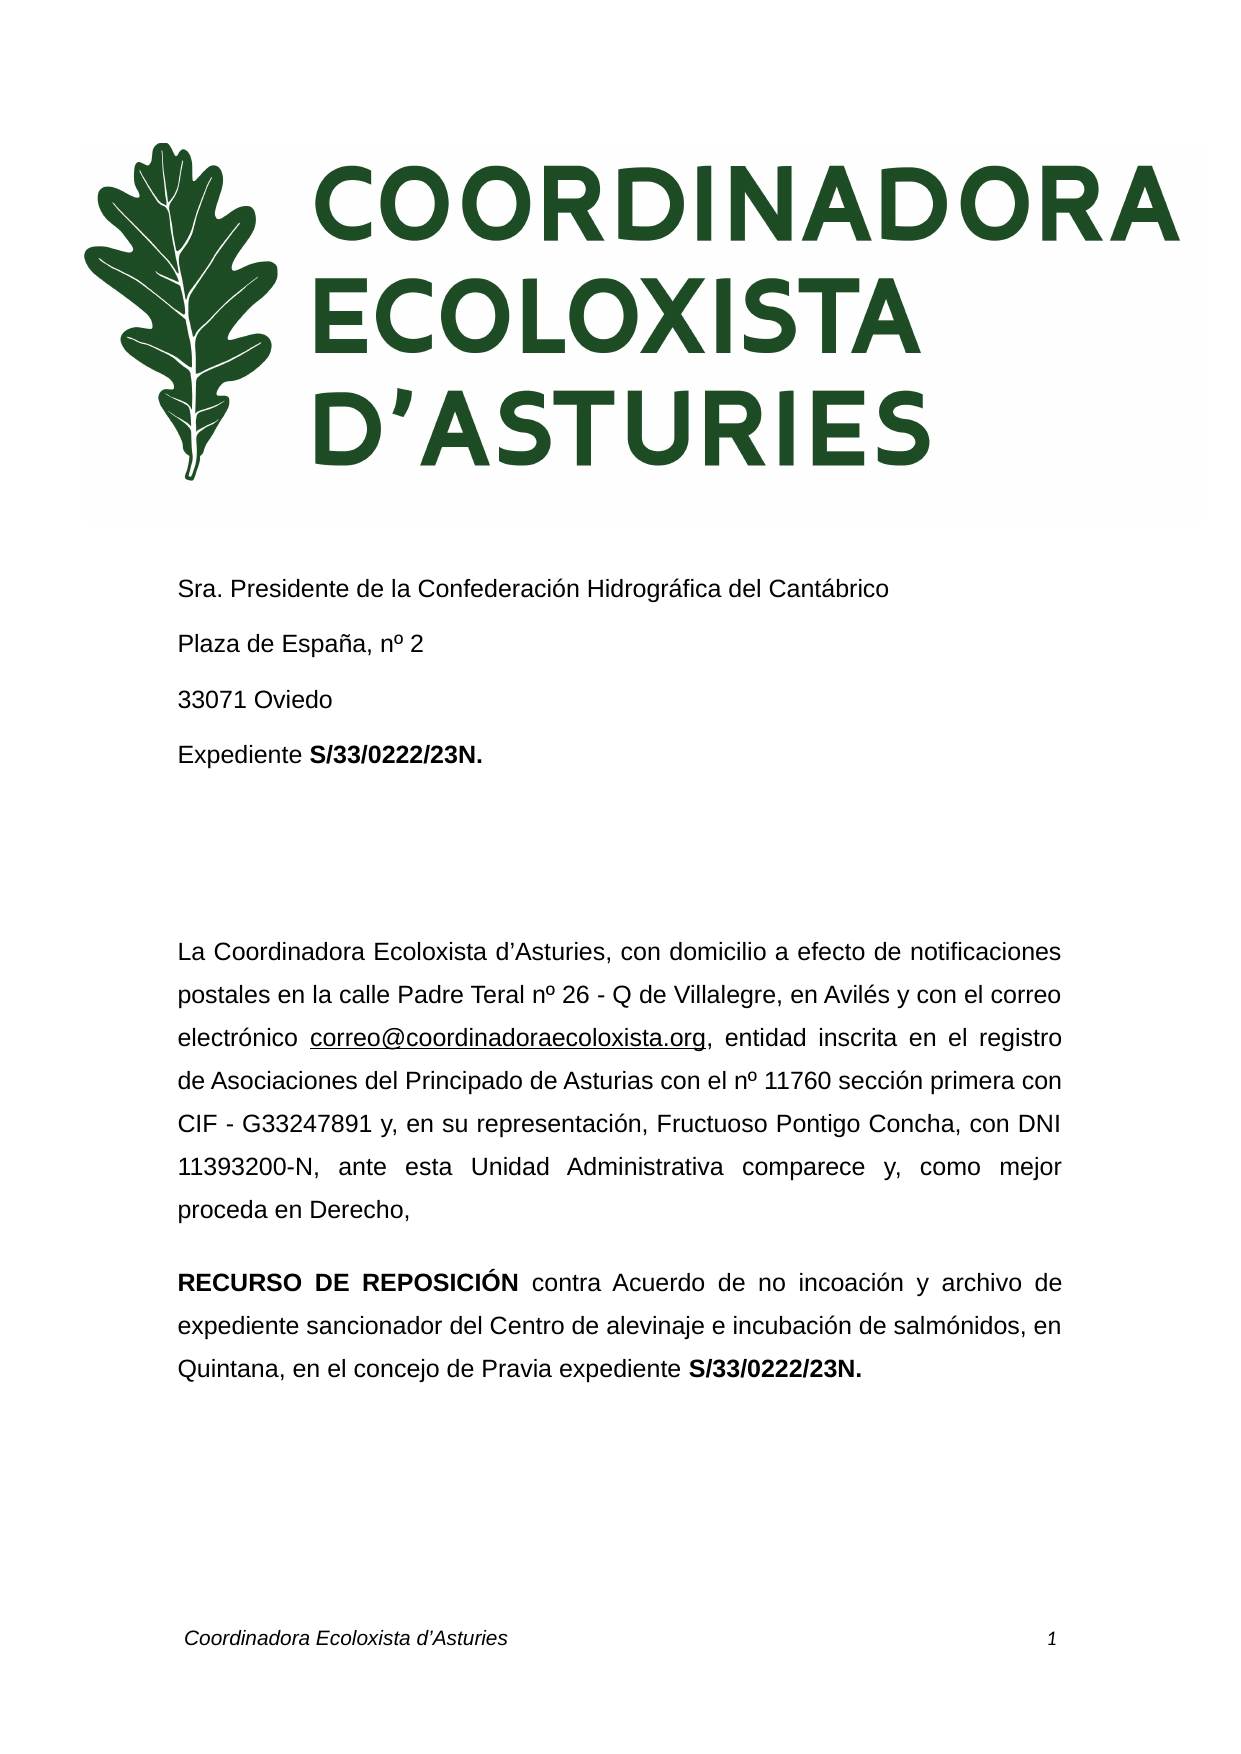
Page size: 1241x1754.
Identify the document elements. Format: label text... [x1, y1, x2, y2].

text La Coordinadora Ecoloxista d’Asturies, con domicilio a efecto de notificaciones postales en la calle Padre Teral nº 26 - Q de Villalegre, en Avilés y con el correo electrónico correo@coordinadoraecoloxista.org, entidad inscrita en el registro de Asociaciones del Principado de Asturias con el nº 11760 sección primera con CIF - G33247891 y, en su representación, Fructuoso Pontigo Concha, con DNI 11393200-N, ante esta Unidad Administrativa comparece y, como mejor proceda en Derecho, [177, 936, 1063, 1224]
text Sra. Presidente de la Confederación Hidrográfica del Cantábrico [177, 573, 1063, 602]
text Plaza de España, nº 2 [177, 629, 1063, 658]
subtitle RECURSO DE REPOSICIÓN contra Acuerdo de no incoación y archivo de expediente sancionador del Centro de alevinaje e incubación de salmónidos, en Quintana, en el concejo de Pravia expediente S/33/0222/23N. [177, 1267, 1063, 1382]
picture [84, 143, 1207, 524]
text 33071 Oviedo [177, 685, 1063, 713]
text Expediente S/33/0222/23N. [177, 740, 1063, 769]
